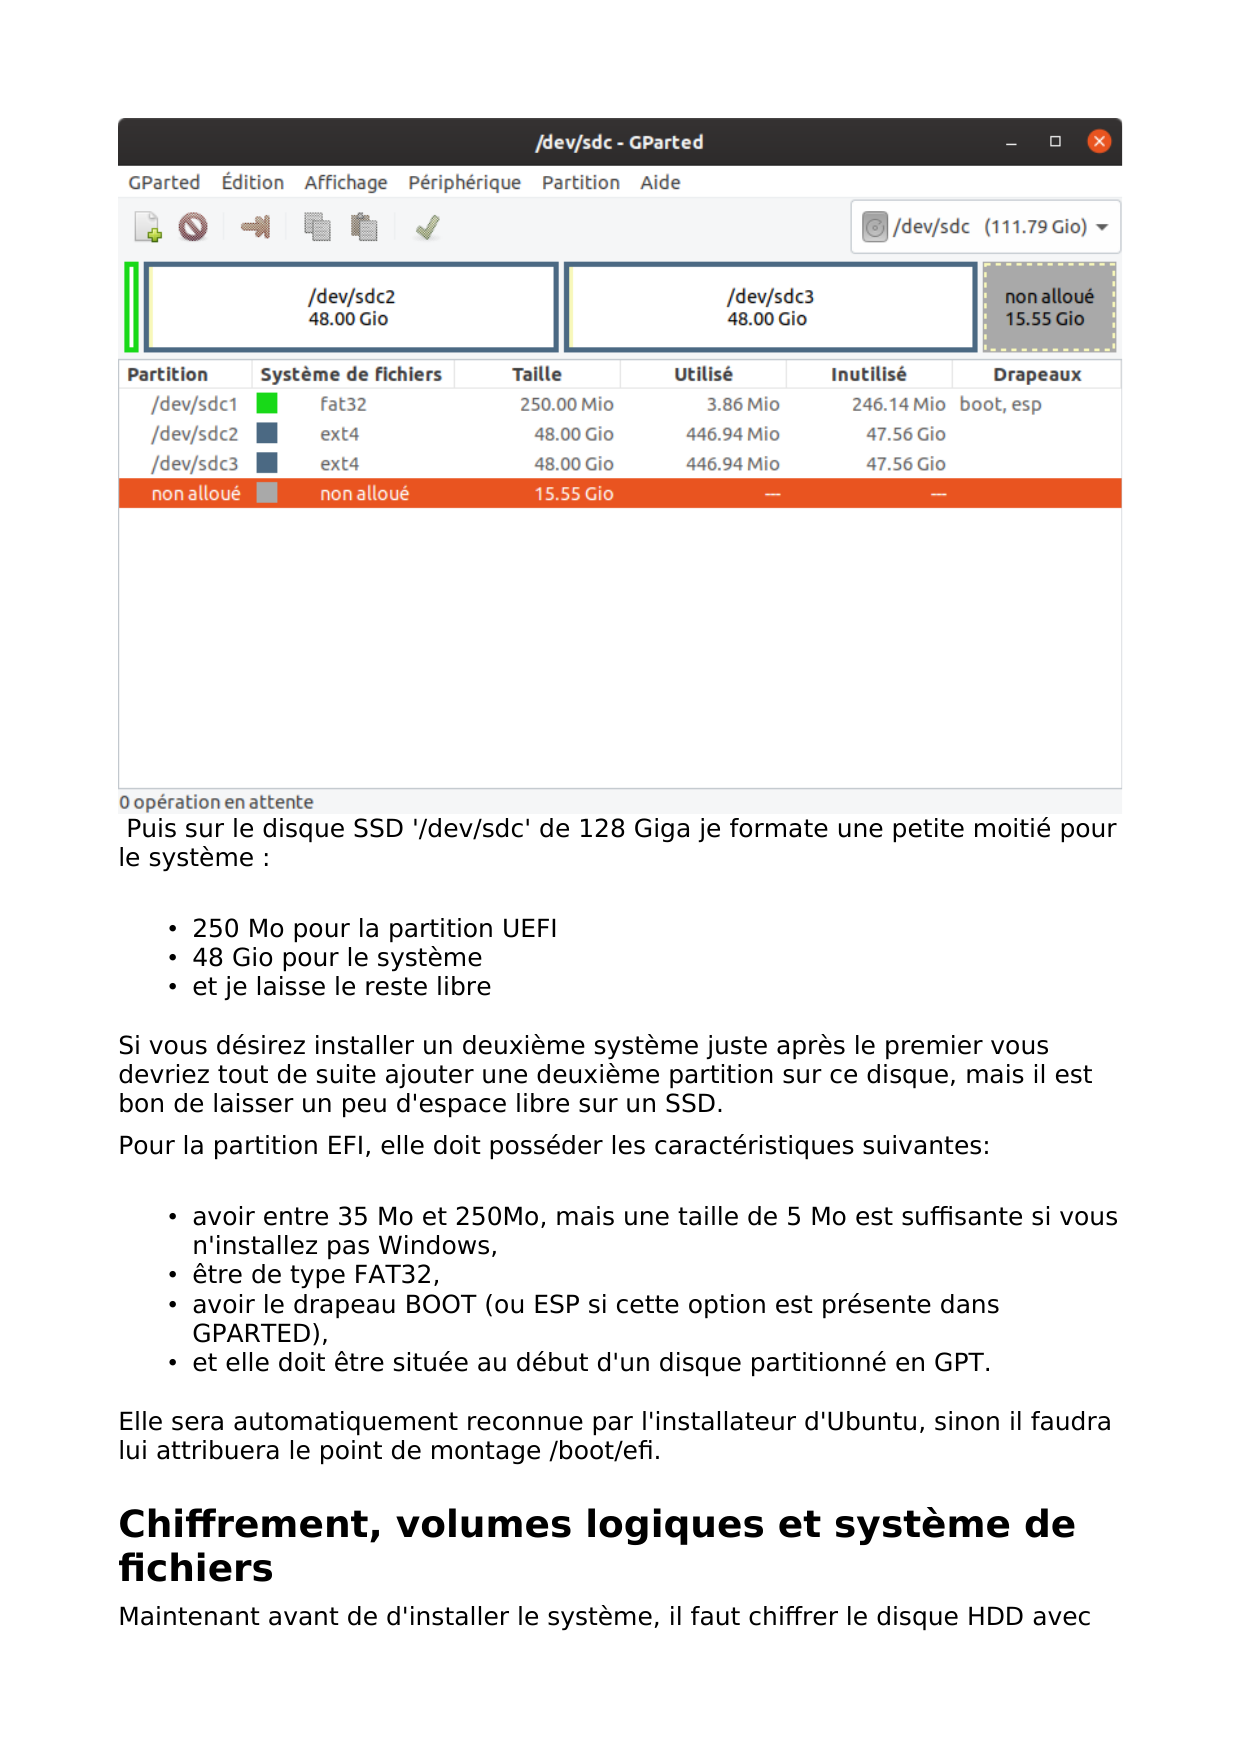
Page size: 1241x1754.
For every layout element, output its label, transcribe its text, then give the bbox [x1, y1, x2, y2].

text Puis sur le disque SSD '/dev/sdc' de 128 Giga je formate une petite moitié pour le système : [118, 814, 1122, 872]
list 48 Gio pour le système [177, 943, 1122, 972]
text Elle sera automatiquement reconnue par l'installateur d'Ubuntu, sinon il faudra lui attribuera le point de montage /boot/efi. [118, 1407, 1122, 1465]
list 250 Mo pour la partition UEFI [177, 914, 1122, 943]
list avoir le drapeau BOOT (ou ESP si cette option est présente dans GPARTED), [177, 1290, 1122, 1348]
list et elle doit être située au début d'un disque partitionné en GPT. [177, 1348, 1122, 1377]
subtitle Chiffrement, volumes logiques et système de fichiers [118, 1503, 1122, 1590]
text Pour la partition EFI, elle doit posséder les caractéristiques suivantes: [118, 1131, 1122, 1160]
list avoir entre 35 Mo et 250Mo, mais une taille de 5 Mo est suffisante si vous n'installez pas Windows, [177, 1202, 1122, 1261]
picture [118, 118, 1123, 814]
text Si vous désirez installer un deuxième système juste après le premier vous devriez tout de suite ajouter une deuxième partition sur ce disque, mais il est bon de laisser un peu d'espace libre sur un SSD. [118, 1031, 1122, 1119]
list et je laisse le reste libre [177, 972, 1122, 1002]
text Maintenant avant de d'installer le système, il faut chiffrer le disque HDD avec [118, 1602, 1122, 1632]
list être de type FAT32, [177, 1261, 1122, 1290]
